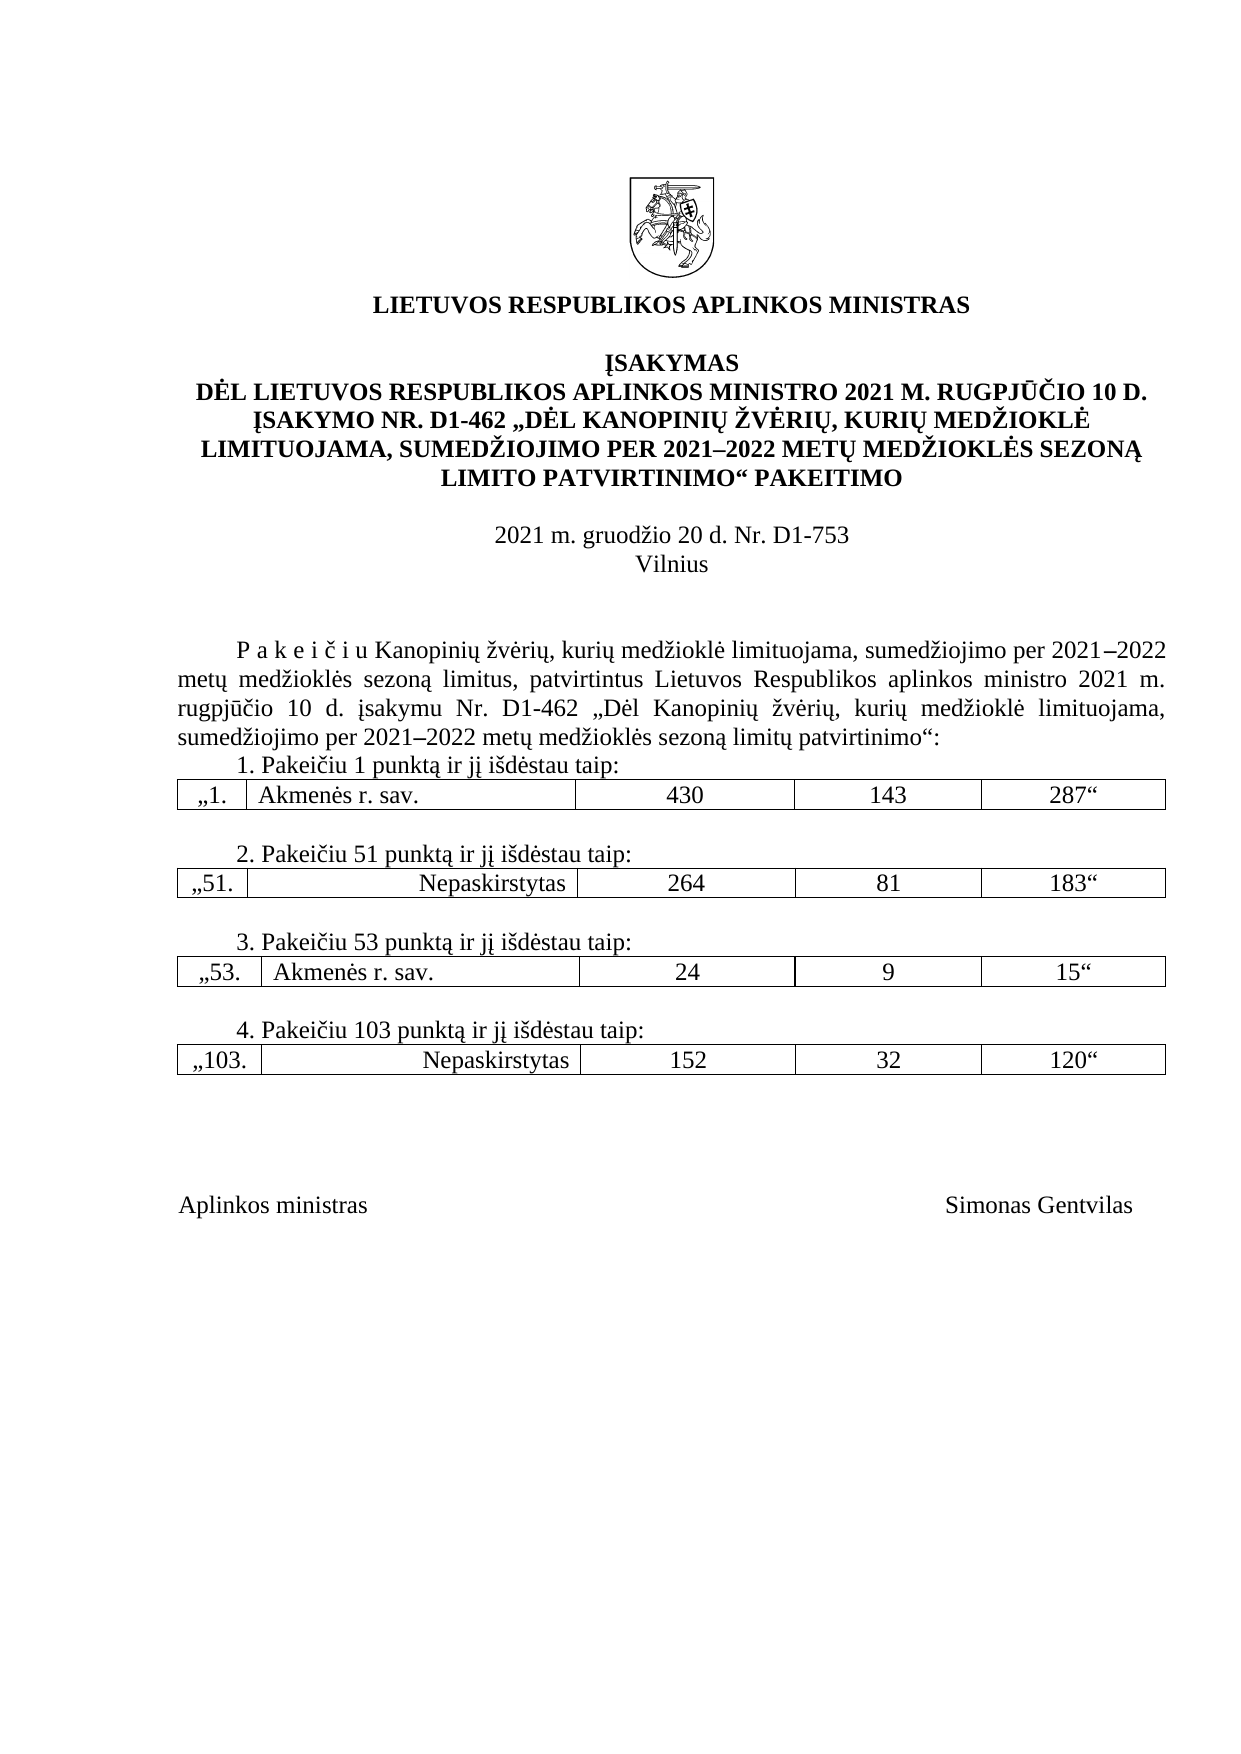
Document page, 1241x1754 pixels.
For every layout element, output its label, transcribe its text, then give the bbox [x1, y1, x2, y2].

table_header „53. [178, 957, 261, 986]
table_header 24 [580, 957, 794, 986]
text P a k e i č i u Kanopinių žvėrių, kurių medžioklė limituojama, sumedžiojimo per 2021–2022 metų medžioklės sezoną limitus, patvirtintus Lietuvos Respublikos aplinkos ministro 2021 m. rugpjūčio 10 d. įsakymu Nr. D1-462 „Dėl Kanopinių žvėrių, kurių medžioklė limituojama, sumedžiojimo per 2021–2022 metų medžioklės sezoną limitų patvirtinimo“: [177, 635, 1166, 750]
text Vilnius [177, 549, 1166, 578]
table_header 287“ [982, 780, 1165, 809]
table_header 120“ [982, 1045, 1165, 1074]
table_header 32 [796, 1045, 981, 1074]
text LIETUVOS RESPUBLIKOS APLINKOS MINISTRAS [177, 290, 1166, 319]
table_header 264 [578, 869, 795, 897]
table_header 81 [796, 869, 981, 897]
table_header „1. [178, 780, 246, 809]
text 2021 m. gruodžio 20 d. Nr. D1-753 [177, 520, 1166, 549]
text 1. Pakeičiu 1 punktą ir jį išdėstau taip: [177, 750, 1166, 779]
table_header 9 [796, 957, 981, 986]
table_header „103. [178, 1045, 261, 1074]
table_header Akmenės r. sav. [262, 957, 579, 986]
table_header 143 [795, 780, 981, 809]
table_header Nepaskirstytas [248, 869, 577, 897]
table_header 152 [581, 1045, 795, 1074]
table_header „51. [178, 869, 247, 897]
text 3. Pakeičiu 53 punktą ir jį išdėstau taip: [177, 927, 1166, 956]
text 4. Pakeičiu 103 punktą ir jį išdėstau taip: [177, 1015, 1166, 1044]
text DĖL LIETUVOS RESPUBLIKOS APLINKOS MINISTRO 2021 M. RUGPJŪČIO 10 D. ĮSAKYMO NR. D1-462 „DĖL KANOPINIŲ ŽVĖRIŲ, KURIŲ MEDŽIOKLĖ LIMITUOJAMA, SUMEDŽIOJIMO PER 2021–2022 METŲ MEDŽIOKLĖS SEZONĄ LIMITO PATVIRTINIMO“ PAKEITIMO [177, 377, 1166, 492]
table_header 430 [576, 780, 794, 809]
table_header 15“ [982, 957, 1165, 986]
table_header Akmenės r. sav. [247, 780, 575, 809]
text ĮSAKYMAS [177, 348, 1166, 377]
table_header Nepaskirstytas [262, 1045, 580, 1074]
text 2. Pakeičiu 51 punktą ir jį išdėstau taip: [177, 839, 1166, 867]
table_header 183“ [982, 869, 1165, 897]
text Aplinkos ministras Simonas Gentvilas [178, 1190, 1163, 1219]
